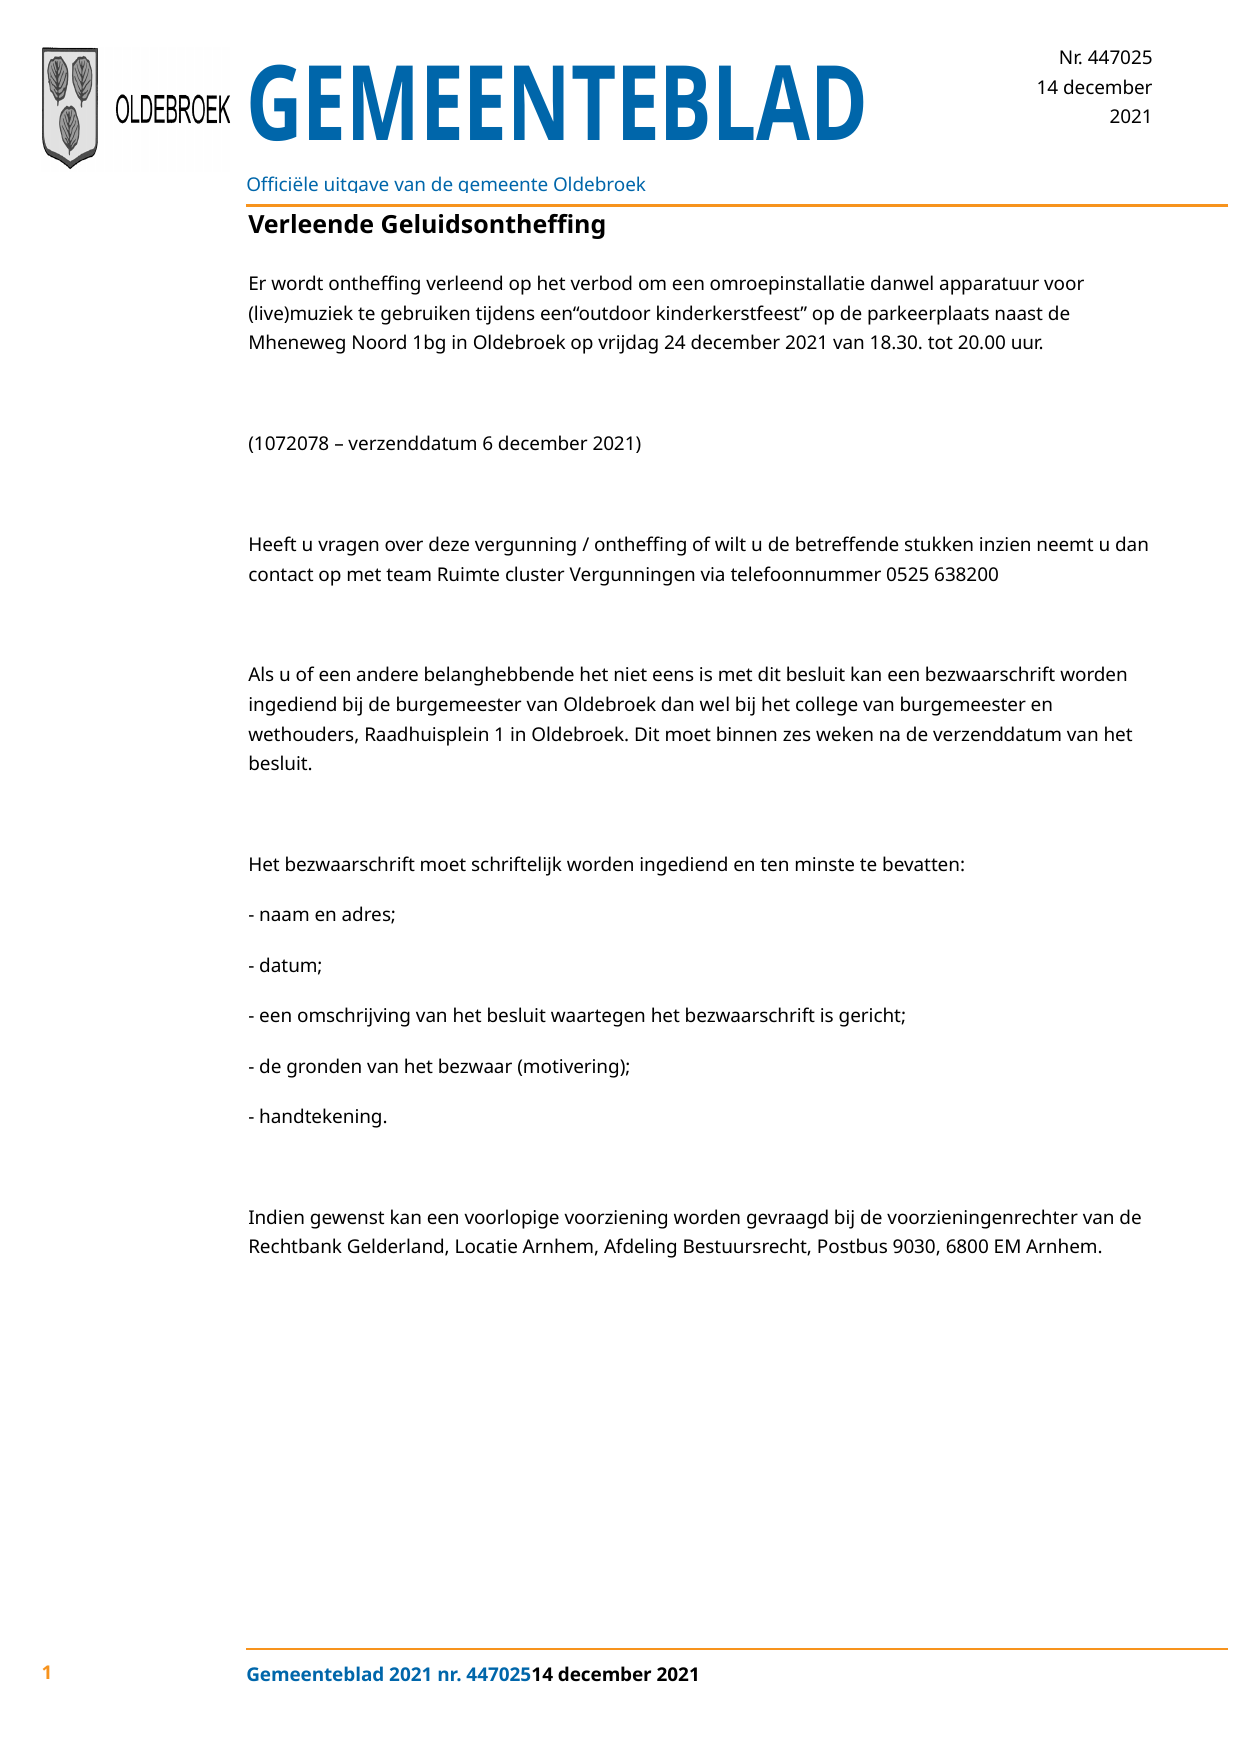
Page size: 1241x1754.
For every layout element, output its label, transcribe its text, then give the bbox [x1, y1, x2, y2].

text - handtekening. [248, 1103, 1152, 1129]
text Er wordt ontheffing verleend op het verbod om een omroepinstallatie danwel apparatuur voor (live)muziek te gebruiken tijdens een“outdoor kinderkerstfeest” op de parkeerplaats naast de Mheneweg Noord 1bg in Oldebroek op vrijdag 24 december 2021 van 18.30. tot 20.00 uur. [248, 270, 1152, 355]
text Verleende Geluidsontheffing [248, 207, 1152, 241]
text Heeft u vragen over deze vergunning / ontheffing of wilt u de betreffende stukken inzien neemt u dan contact op met team Ruimte cluster Vergunningen via telefoonnummer 0525 638200 [248, 531, 1152, 586]
text - naam en adres; [248, 902, 1152, 927]
text (1072078 – verzenddatum 6 december 2021) [248, 430, 1152, 456]
text Het bezwaarschrift moet schriftelijk worden ingediend en ten minste te bevatten: [248, 851, 1152, 877]
text - de gronden van het bezwaar (motivering); [248, 1053, 1152, 1078]
text Als u of een andere belanghebbende het niet eens is met dit besluit kan een bezwaarschrift worden ingediend bij de burgemeester van Oldebroek dan wel bij het college van burgemeester en wethouders, Raadhuisplein 1 in Oldebroek. Dit moet binnen zes weken na de verzenddatum van het besluit. [248, 662, 1152, 776]
text - een omschrijving van het besluit waartegen het bezwaarschrift is gericht; [248, 1002, 1152, 1028]
picture [41, 47, 231, 172]
text Indien gewenst kan een voorlopige voorziening worden gevraagd bij de voorzieningenrechter van de Rechtbank Gelderland, Locatie Arnhem, Afdeling Bestuursrecht, Postbus 9030, 6800 EM Arnhem. [248, 1204, 1152, 1259]
text - datum; [248, 952, 1152, 978]
